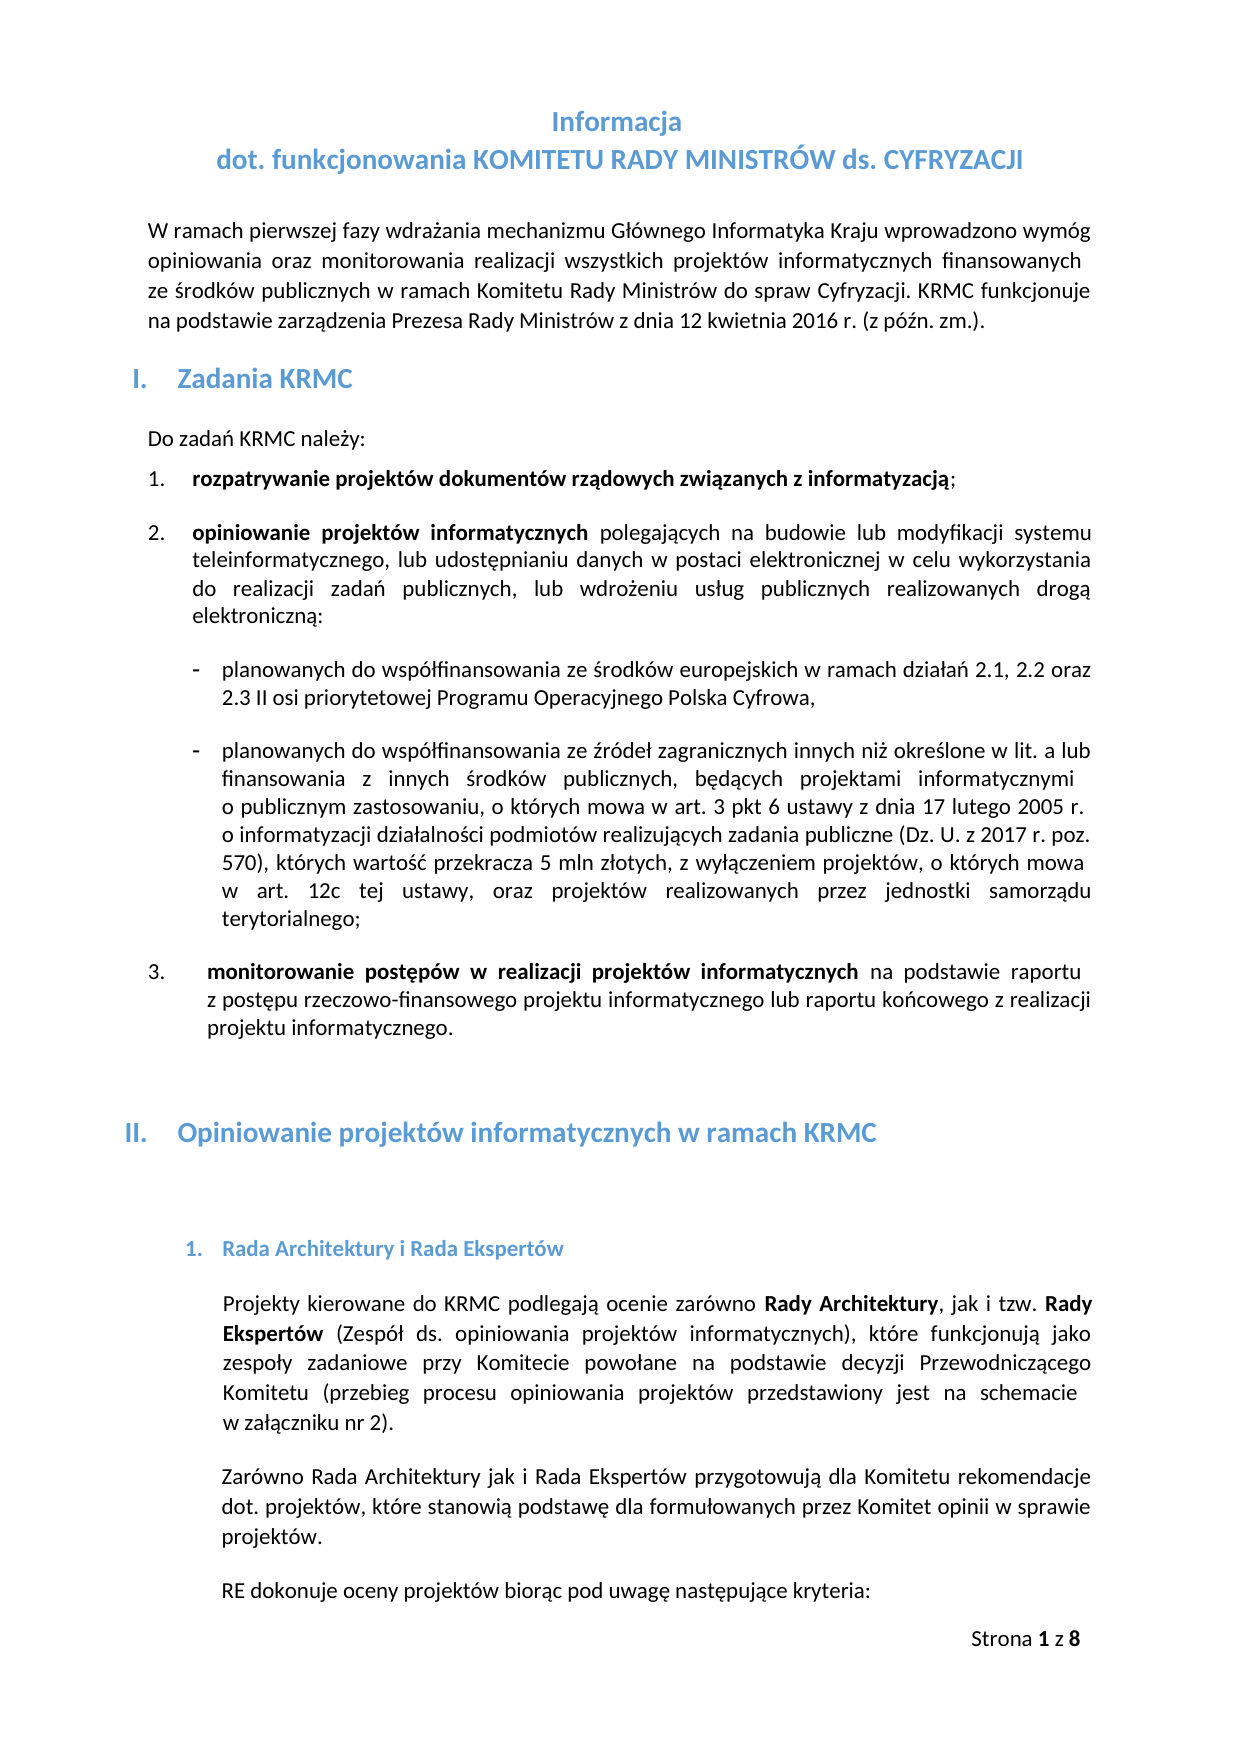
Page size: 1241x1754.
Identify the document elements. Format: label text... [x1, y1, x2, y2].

list planowanych do współfinansowania ze środków europejskich w ramach działań 2.1, 2.2 oraz 2.3 II osi priorytetowej Programu Operacyjnego Polska Cyfrowa, [192, 655, 1092, 711]
text RE dokonuje oceny projektów biorąc pod uwagę następujące kryteria: [148, 1576, 1092, 1604]
list Opiniowanie projektów informatycznych w ramach KRMC [148, 1114, 1092, 1150]
text Do zadań KRMC należy: [148, 424, 1092, 452]
list Projekty kierowane do KRMC podlegają ocenie zarówno Rady Architektury, jak i tzw. Rady Ekspertów (Zespół ds. opiniowania projektów informatycznych), które funkcjonują jako zespoły zadaniowe przy Komitecie powołane na podstawie decyzji Przewodniczącego Komitetu (przebieg procesu opiniowania projektów przedstawiony jest na schemacie w załączniku nr 2). [223, 1289, 1092, 1436]
list rozpatrywanie projektów dokumentów rządowych związanych z informatyzacją; [148, 464, 1092, 493]
text Zarówno Rada Architektury jak i Rada Ekspertów przygotowują dla Komitetu rekomendacje dot. projektów, które stanowią podstawę dla formułowanych przez Komitet opinii w sprawie projektów. [221, 1462, 1092, 1550]
text W ramach pierwszej fazy wdrażania mechanizmu Głównego Informatyka Kraju wprowadzono wymóg opiniowania oraz monitorowania realizacji wszystkich projektów informatycznych finansowanych ze środków publicznych w ramach Komitetu Rady Ministrów do spraw Cyfryzacji. KRMC funkcjonuje na podstawie zarządzenia Prezesa Rady Ministrów z dnia 12 kwietnia 2016 r. (z późn. zm.). [148, 217, 1092, 334]
text dot. funkcjonowania KOMITETU RADY MINISTRÓW ds. CYFRYZACJI [148, 141, 1092, 177]
list Zadania KRMC [148, 360, 1092, 396]
text Informacja [148, 103, 1092, 139]
list planowanych do współfinansowania ze źródeł zagranicznych innych niż określone w lit. a lub finansowania z innych środków publicznych, będących projektami informatycznymi o publicznym zastosowaniu, o których mowa w art. 3 pkt 6 ustawy z dnia 17 lutego 2005 r. o informatyzacji działalności podmiotów realizujących zadania publiczne (Dz. U. z 2017 r. poz. 570), których wartość przekracza 5 mln złotych, z wyłączeniem projektów, o których mowa w art. 12c tej ustawy, oraz projektów realizowanych przez jednostki samorządu terytorialnego; [192, 736, 1092, 932]
list opiniowanie projektów informatycznych polegających na budowie lub modyfikacji systemu teleinformatycznego, lub udostępnianiu danych w postaci elektronicznej w celu wykorzystania do realizacji zadań publicznych, lub wdrożeniu usług publicznych realizowanych drogą elektroniczną: [148, 518, 1092, 630]
list Rada Architektury i Rada Ekspertów [185, 1234, 1092, 1262]
list monitorowanie postępów w realizacji projektów informatycznych na podstawie raportu z postępu rzeczowo-finansowego projektu informatycznego lub raportu końcowego z realizacji projektu informatycznego. [148, 957, 1092, 1041]
